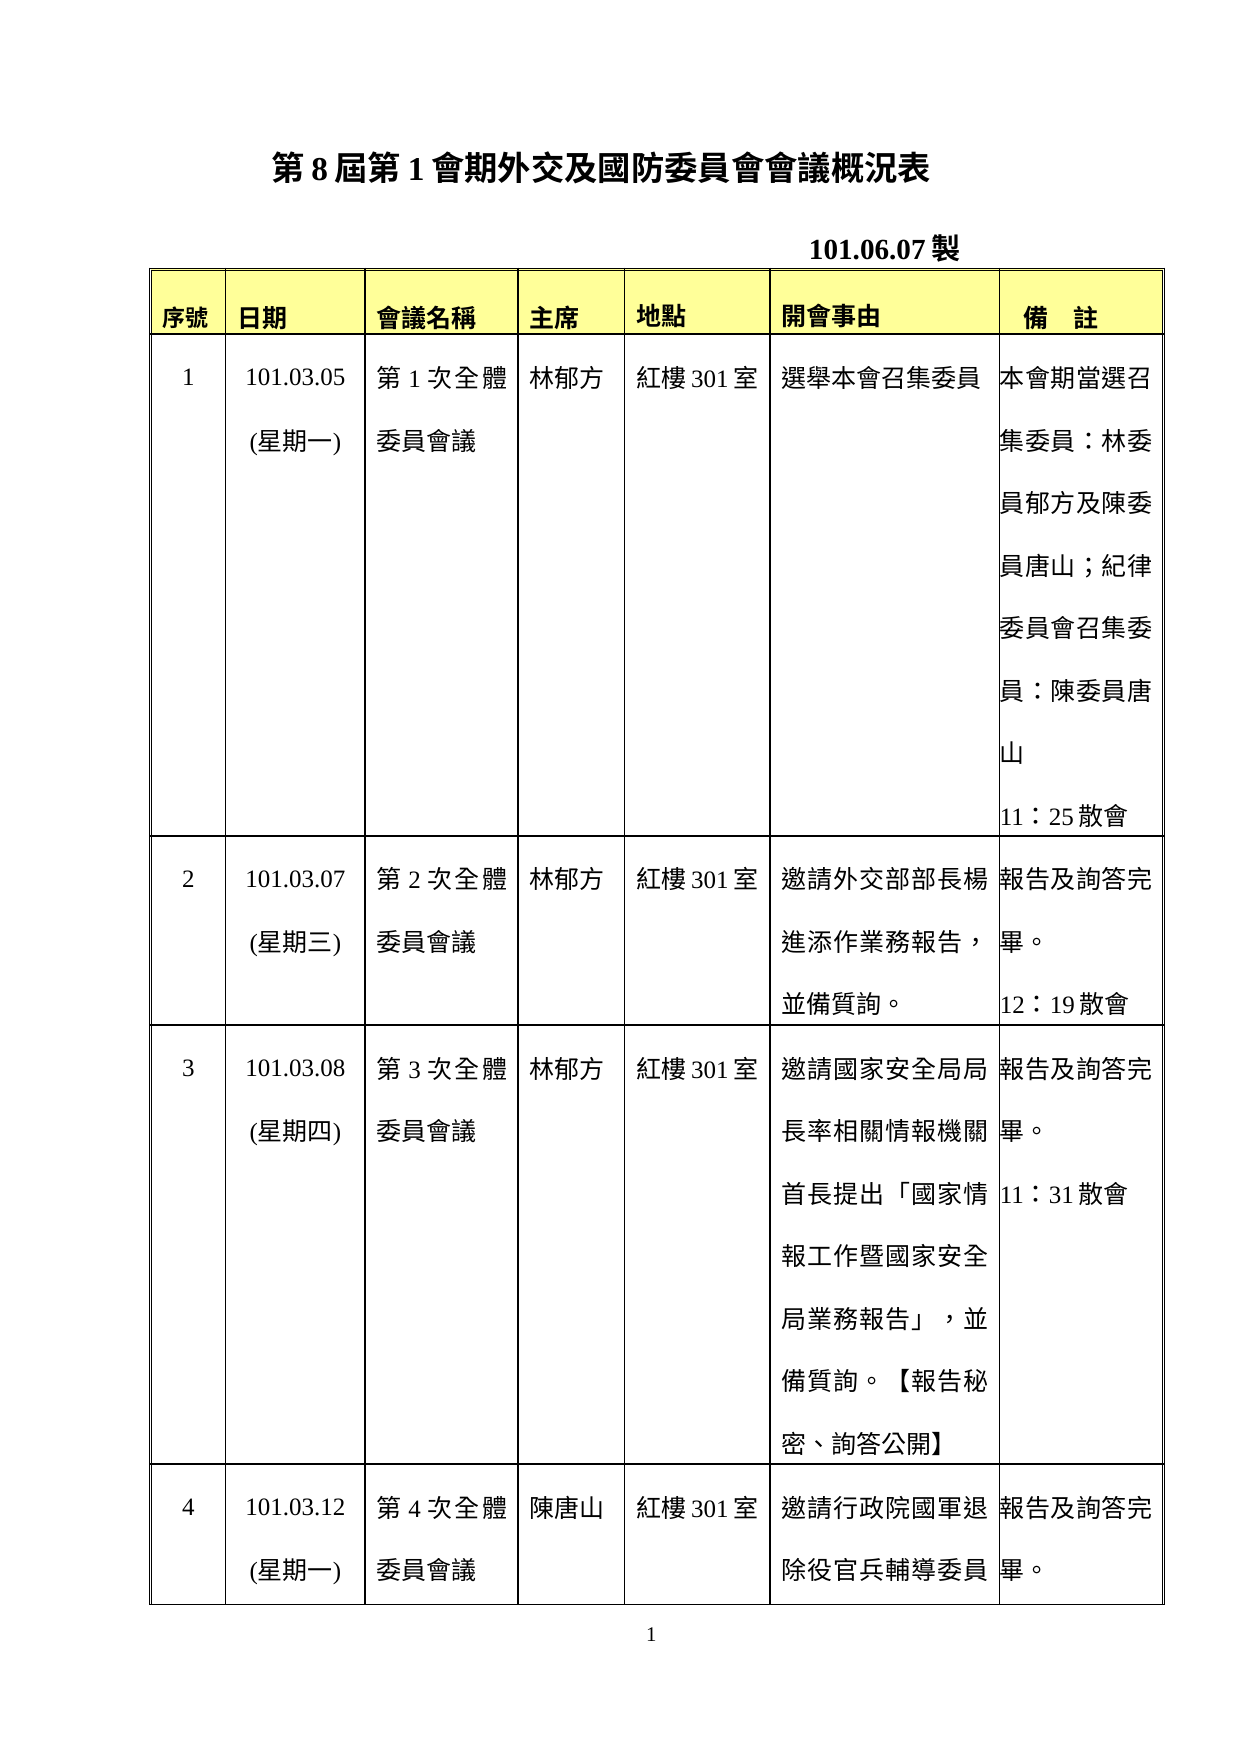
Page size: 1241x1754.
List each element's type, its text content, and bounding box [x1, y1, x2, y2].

text 101.06.07製 [177, 205, 1125, 268]
table_cell 紅樓301室 [625, 837, 769, 1024]
table_cell 報告及詢答完畢。 [1000, 1465, 1162, 1604]
text 第8屆第1會期外交及國防委員會會議概況表 [177, 124, 1125, 186]
table_cell 101.03.07 (星期三) [226, 837, 364, 1024]
table_cell 林郁方 [519, 335, 624, 835]
table_header 地點 [625, 271, 769, 333]
table_cell 101.03.12 (星期一) [226, 1465, 364, 1604]
table_header 序號 [152, 271, 225, 333]
table_cell 紅樓301室 [625, 1026, 769, 1463]
table_header 主席 [519, 271, 624, 333]
table_cell 101.03.05 (星期一) [226, 335, 364, 835]
table_cell 報告及詢答完畢。 11：31散會 [1000, 1026, 1162, 1463]
table_cell 邀請國家安全局局長率相關情報機關首長提出「國家情報工作暨國家安全局業務報告」，並備質詢。【報告秘密、詢答公開】 [771, 1026, 999, 1463]
table_cell 本會期當選召集委員：林委員郁方及陳委員唐山；紀律委員會召集委員：陳委員唐山 11：25散會 [1000, 335, 1162, 835]
table_cell 2 [152, 837, 225, 1024]
table_header 會議名稱 [366, 271, 517, 333]
table_cell 邀請行政院國軍退除役官兵輔導委員 [771, 1465, 999, 1604]
table_cell 選舉本會召集委員 [771, 335, 999, 835]
table_cell 第2次全體委員會議 [366, 837, 517, 1024]
table_cell 101.03.08 (星期四) [226, 1026, 364, 1463]
table_cell 第3次全體委員會議 [366, 1026, 517, 1463]
table_cell 報告及詢答完畢。 12：19散會 [1000, 837, 1162, 1024]
table_cell 1 [152, 335, 225, 835]
table_cell 林郁方 [519, 837, 624, 1024]
table_cell 邀請外交部部長楊進添作業務報告，並備質詢。 [771, 837, 999, 1024]
table_header 日期 [226, 271, 364, 333]
table_header 開會事由 [771, 271, 999, 333]
table_cell 第1次全體委員會議 [366, 335, 517, 835]
table_cell 林郁方 [519, 1026, 624, 1463]
table_cell 4 [152, 1465, 225, 1604]
table_cell 3 [152, 1026, 225, 1463]
table_cell 陳唐山 [519, 1465, 624, 1604]
table_header 備 註 [1000, 271, 1162, 333]
table_cell 紅樓301室 [625, 1465, 769, 1604]
table_cell 第4次全體委員會議 [366, 1465, 517, 1604]
table_cell 紅樓301室 [625, 335, 769, 835]
